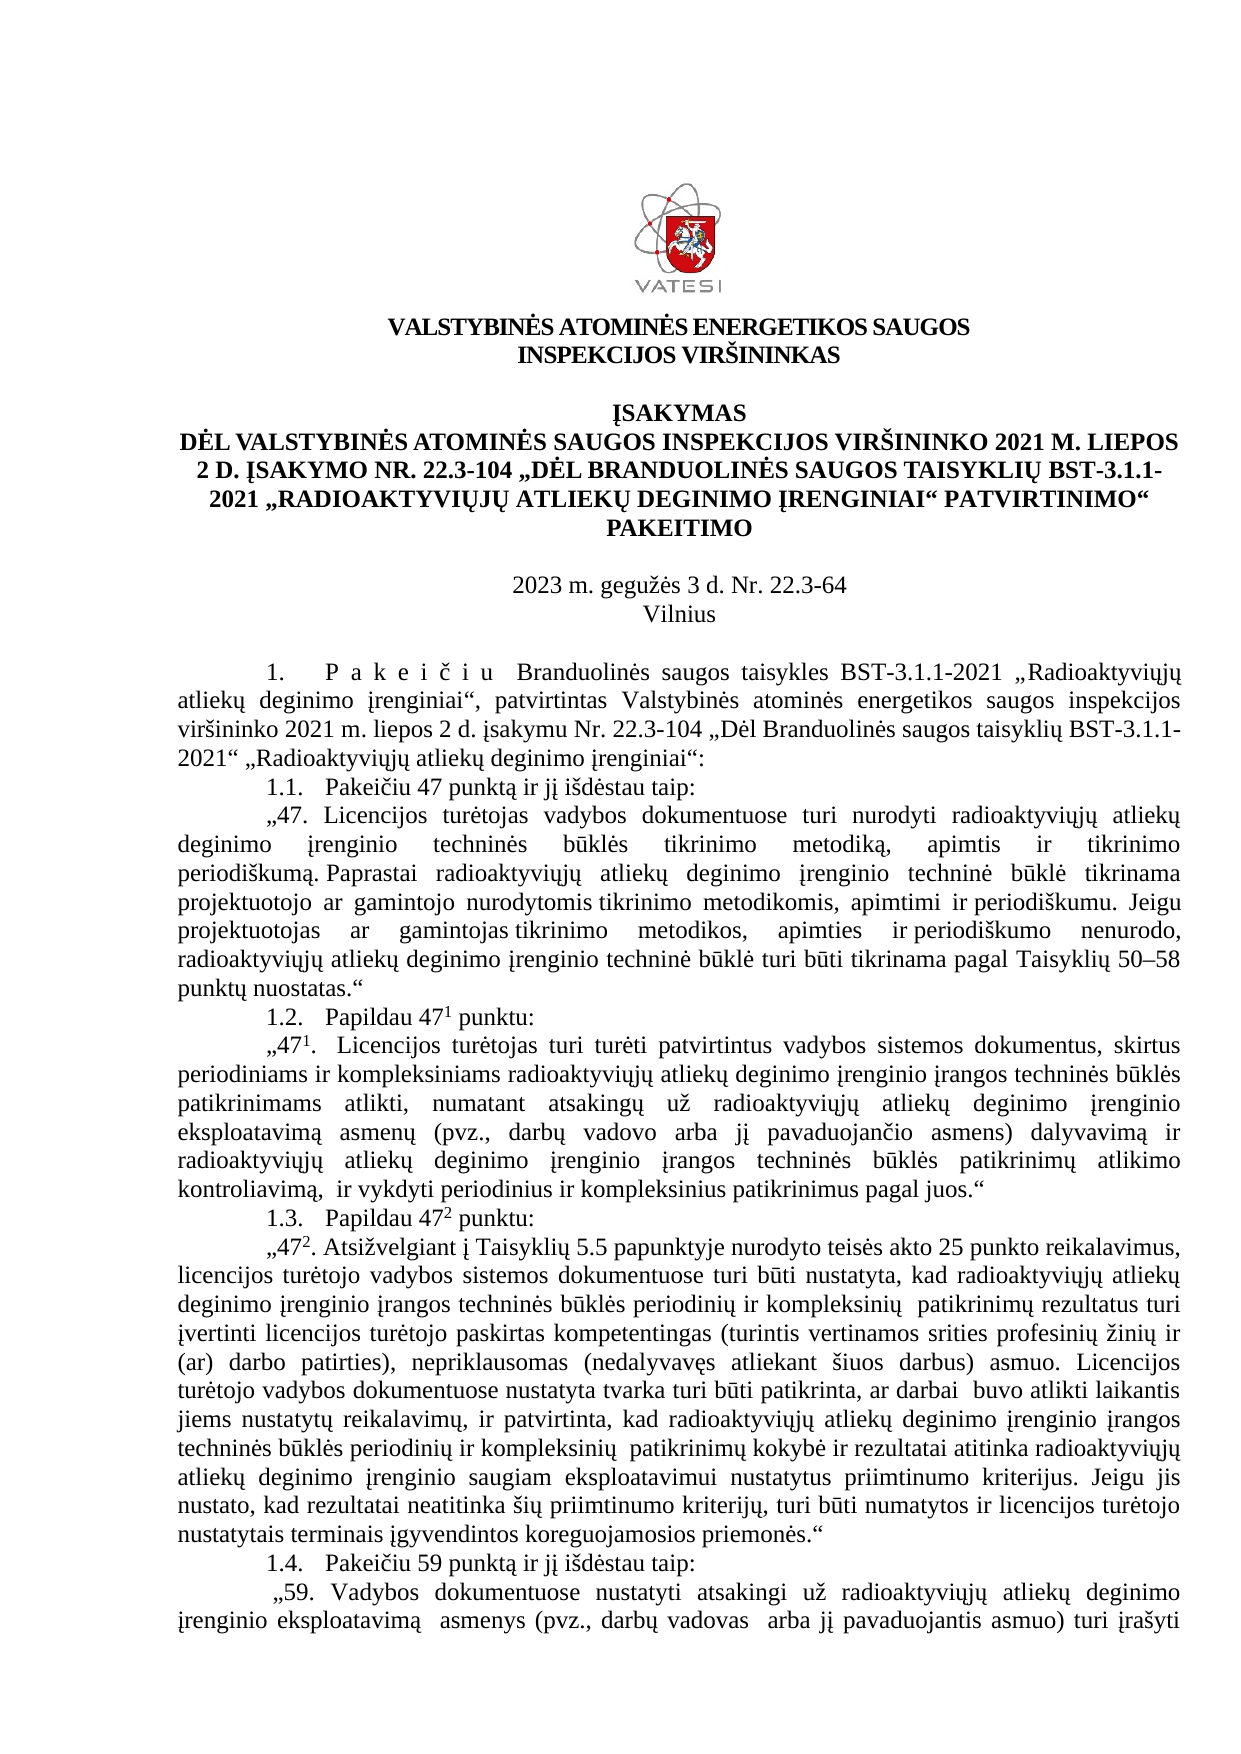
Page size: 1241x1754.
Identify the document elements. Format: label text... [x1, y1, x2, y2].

text 1.2. Papildau 471 punktu: [177, 1002, 1181, 1031]
text Vilnius [177, 599, 1181, 628]
text 2023 m. gegužės 3 d. Nr. 22.3-64 [177, 571, 1181, 599]
text „47. Licencijos turėtojas vadybos dokumentuose turi nurodyti radioaktyviųjų atliekų deginimo įrenginio techninės būklės tikrinimo metodiką, apimtis ir tikrinimo periodiškumą. Paprastai radioaktyviųjų atliekų deginimo įrenginio techninė būklė tikrinama projektuotojo ar gamintojo nurodytomis tikrinimo metodikomis, apimtimi ir periodiškumu. Jeigu projektuotojas ar gamintojas tikrinimo metodikos, apimties ir periodiškumo nenurodo, radioaktyviųjų atliekų deginimo įrenginio techninė būklė turi būti tikrinama pagal Taisyklių 50–58 punktų nuostatas.“ [177, 801, 1181, 1002]
text DĖL VALSTYBINĖS ATOMINĖS SAUGOS INSPEKCIJOS VIRŠININKO 2021 M. LIEPOS 2 D. ĮSAKYMO NR. 22.3-104 „DĖL BRANDUOLINĖS SAUGOS TAISYKLIŲ BST-3.1.1-2021 „RADIOAKTYVIŲJŲ ATLIEKŲ DEGINIMO ĮRENGINIAI“ PATVIRTINIMO“ PAKEITIMO [177, 427, 1181, 542]
text VALSTYBINĖS ATOMINĖS ENERGETIKOS SAUGOS [177, 312, 1181, 341]
text INSPEKCIJOS VIRŠININKAS [177, 341, 1181, 369]
text 1. P a k e i č i u Branduolinės saugos taisykles BST-3.1.1-2021 „Radioaktyviųjų atliekų deginimo įrenginiai“, patvirtintas Valstybinės atominės energetikos saugos inspekcijos viršininko 2021 m. liepos 2 d. įsakymu Nr. 22.3-104 „Dėl Branduolinės saugos taisyklių BST-3.1.1-2021“ „Radioaktyviųjų atliekų deginimo įrenginiai“: [177, 657, 1181, 772]
text ĮSAKYMAS [177, 398, 1181, 427]
text 1.1. Pakeičiu 47 punktą ir jį išdėstau taip: [177, 772, 1181, 801]
text 1.3. Papildau 472 punktu: [177, 1203, 1181, 1232]
text „471. Licencijos turėtojas turi turėti patvirtintus vadybos sistemos dokumentus, skirtus periodiniams ir kompleksiniams radioaktyviųjų atliekų deginimo įrenginio įrangos techninės būklės patikrinimams atlikti, numatant atsakingų už radioaktyviųjų atliekų deginimo įrenginio eksploatavimą asmenų (pvz., darbų vadovo arba jį pavaduojančio asmens) dalyvavimą ir radioaktyviųjų atliekų deginimo įrenginio įrangos techninės būklės patikrinimų atlikimo kontroliavimą, ir vykdyti periodinius ir kompleksinius patikrinimus pagal juos.“ [177, 1031, 1181, 1203]
text 1.4. Pakeičiu 59 punktą ir jį išdėstau taip: [177, 1548, 1181, 1577]
text „59. Vadybos dokumentuose nustatyti atsakingi už radioaktyviųjų atliekų deginimo įrenginio eksploatavimą asmenys (pvz., darbų vadovas arba jį pavaduojantis asmuo) turi įrašyti [177, 1577, 1181, 1634]
text „472. Atsižvelgiant į Taisyklių 5.5 papunktyje nurodyto teisės akto 25 punkto reikalavimus, licencijos turėtojo vadybos sistemos dokumentuose turi būti nustatyta, kad radioaktyviųjų atliekų deginimo įrenginio įrangos techninės būklės periodinių ir kompleksinių patikrinimų rezultatus turi įvertinti licencijos turėtojo paskirtas kompetentingas (turintis vertinamos srities profesinių žinių ir (ar) darbo patirties), nepriklausomas (nedalyvavęs atliekant šiuos darbus) asmuo. Licencijos turėtojo vadybos dokumentuose nustatyta tvarka turi būti patikrinta, ar darbai buvo atlikti laikantis jiems nustatytų reikalavimų, ir patvirtinta, kad radioaktyviųjų atliekų deginimo įrenginio įrangos techninės būklės periodinių ir kompleksinių patikrinimų kokybė ir rezultatai atitinka radioaktyviųjų atliekų deginimo įrenginio saugiam eksploatavimui nustatytus priimtinumo kriterijus. Jeigu jis nustato, kad rezultatai neatitinka šių priimtinumo kriterijų, turi būti numatytos ir licencijos turėtojo nustatytais terminais įgyvendintos koreguojamosios priemonės.“ [177, 1232, 1181, 1548]
